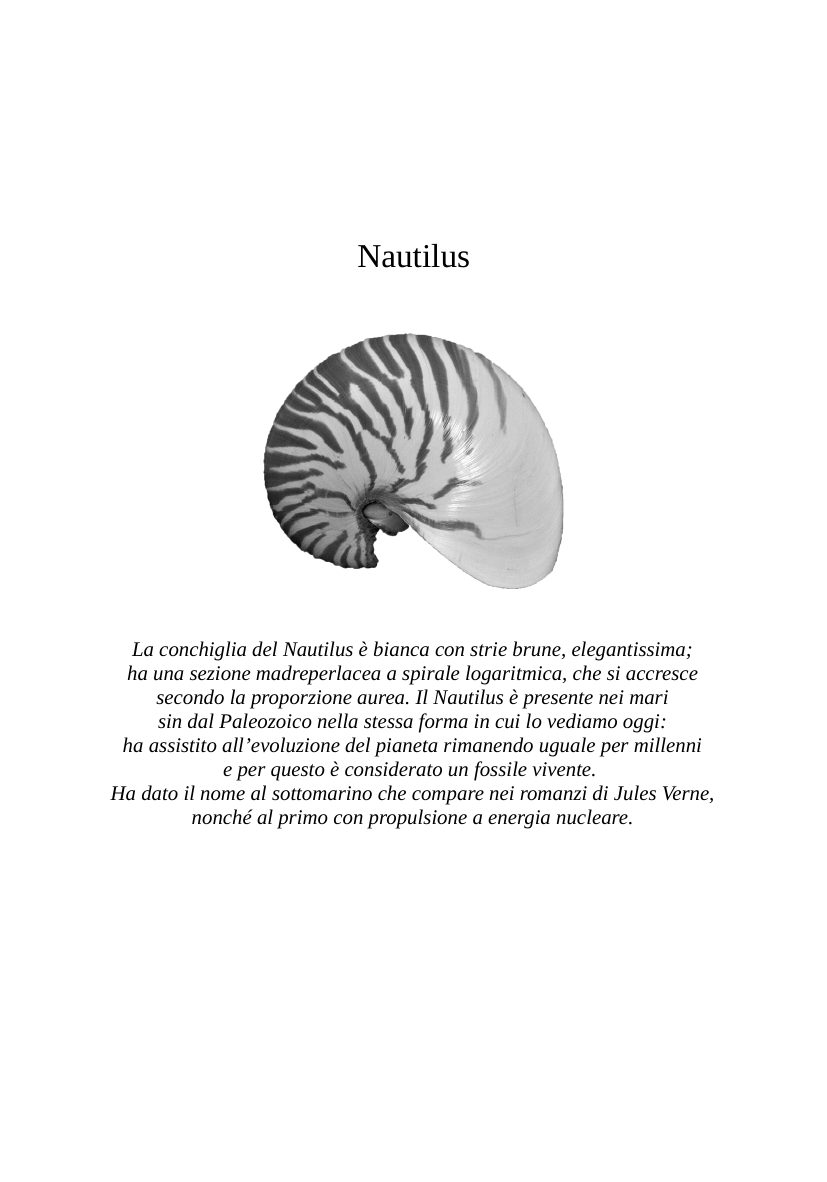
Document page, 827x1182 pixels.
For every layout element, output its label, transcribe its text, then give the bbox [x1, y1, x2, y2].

picture [263, 333, 564, 589]
text La conchiglia del Nautilus è bianca con strie brune, elegantissima; [88, 637, 738, 661]
text Ha dato il nome al sottomarino che compare nei romanzi di Jules Verne, nonché al primo con propulsione a energia nucleare. [88, 781, 738, 829]
text ha una sezione madreperlacea a spirale logaritmica, che si accresce [88, 661, 738, 685]
text e per questo è considerato un fossile vivente. [88, 757, 738, 781]
text sin dal Paleozoico nella stessa forma in cui lo vediamo oggi: [88, 709, 738, 733]
text Nautilus [88, 236, 738, 274]
text secondo la proporzione aurea. Il Nautilus è presente nei mari [88, 685, 738, 709]
text ha assistito all’evoluzione del pianeta rimanendo uguale per millenni [88, 733, 738, 757]
